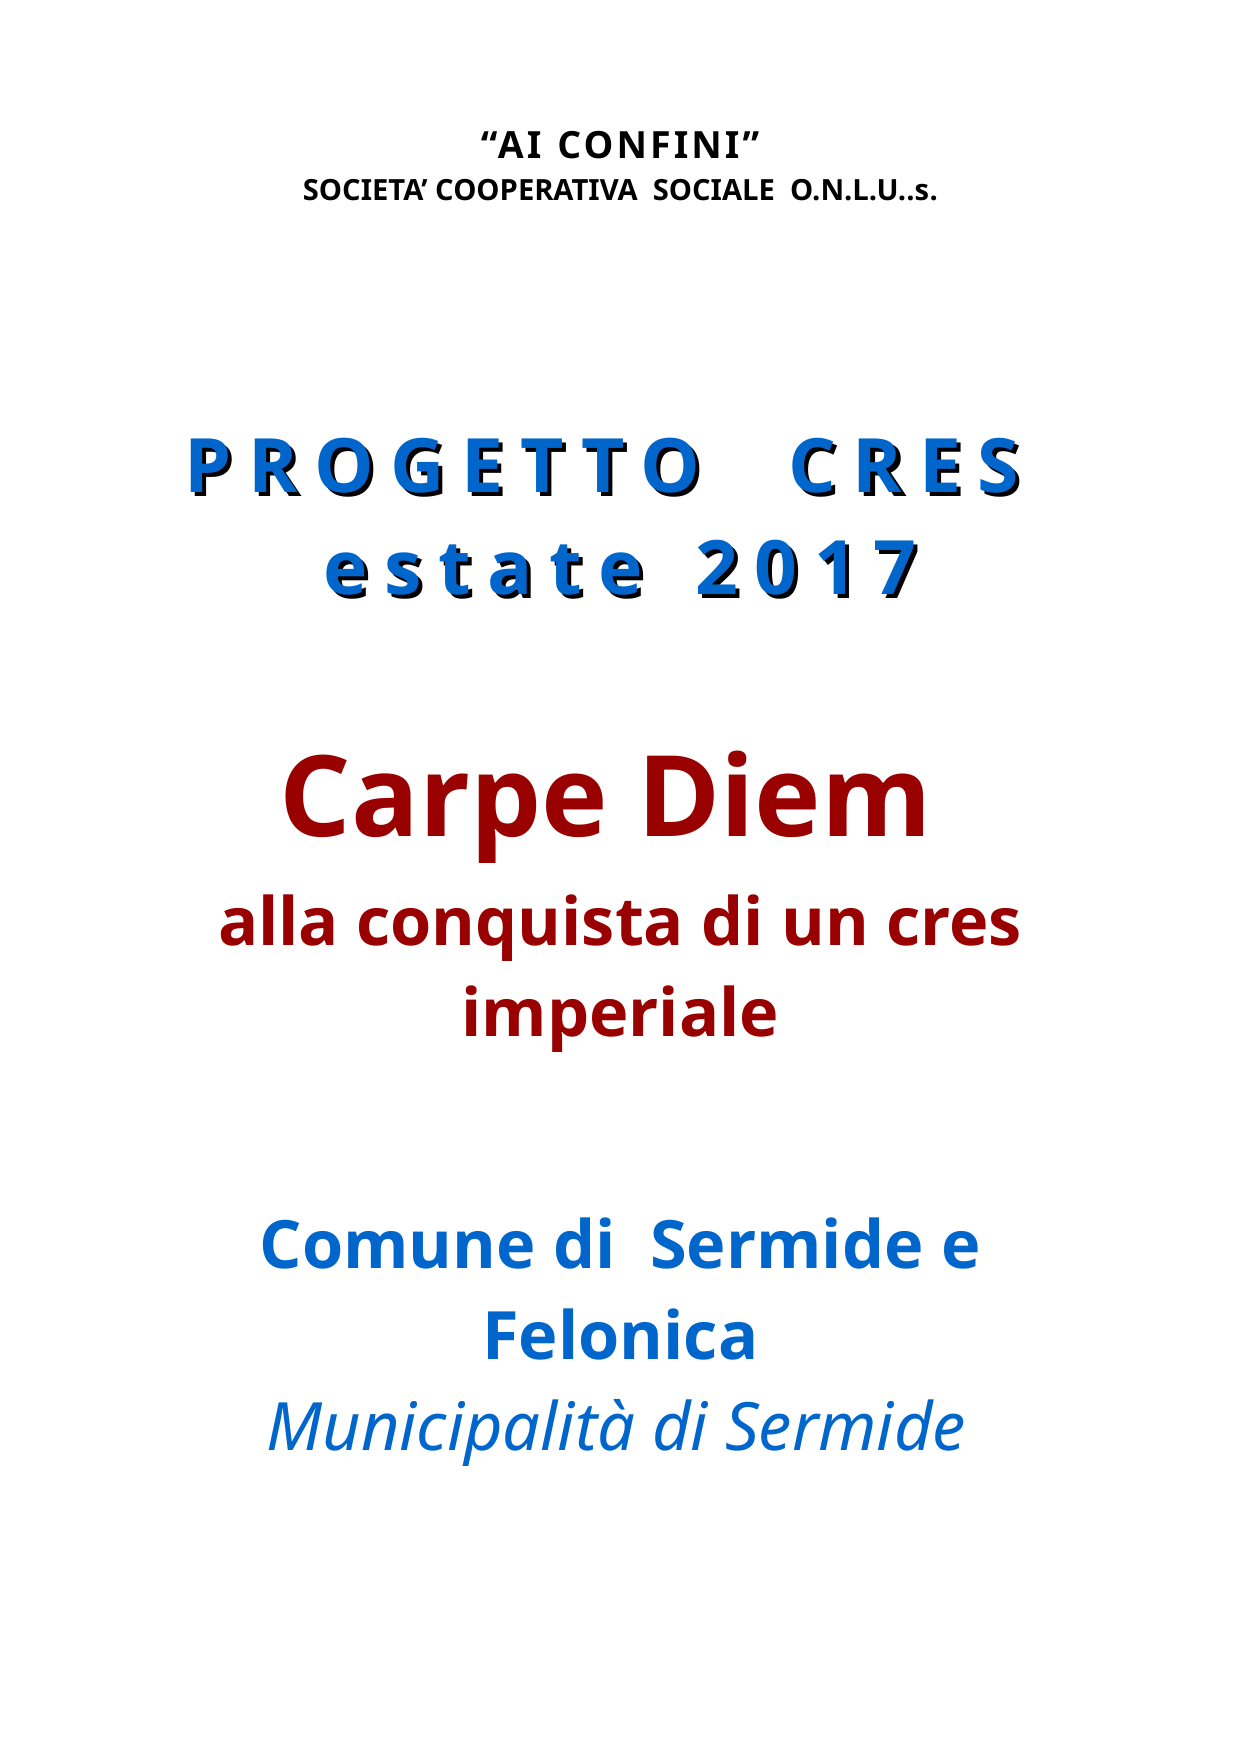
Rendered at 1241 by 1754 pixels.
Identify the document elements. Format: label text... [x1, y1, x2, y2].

title “AI CONFINI” [118, 118, 1122, 169]
title estate 2017 [118, 514, 1122, 616]
text alla conquista di un cres imperiale [118, 874, 1122, 1056]
title Comune di Sermide e Felonica [118, 1197, 1122, 1379]
title PROGETTO CRES [118, 412, 1122, 514]
title SOCIETA’ COOPERATIVA SOCIALE O.N.L.U..s. [118, 169, 1122, 209]
text Carpe Diem [118, 716, 1122, 870]
subtitle Municipalità di Sermide [118, 1379, 1122, 1469]
